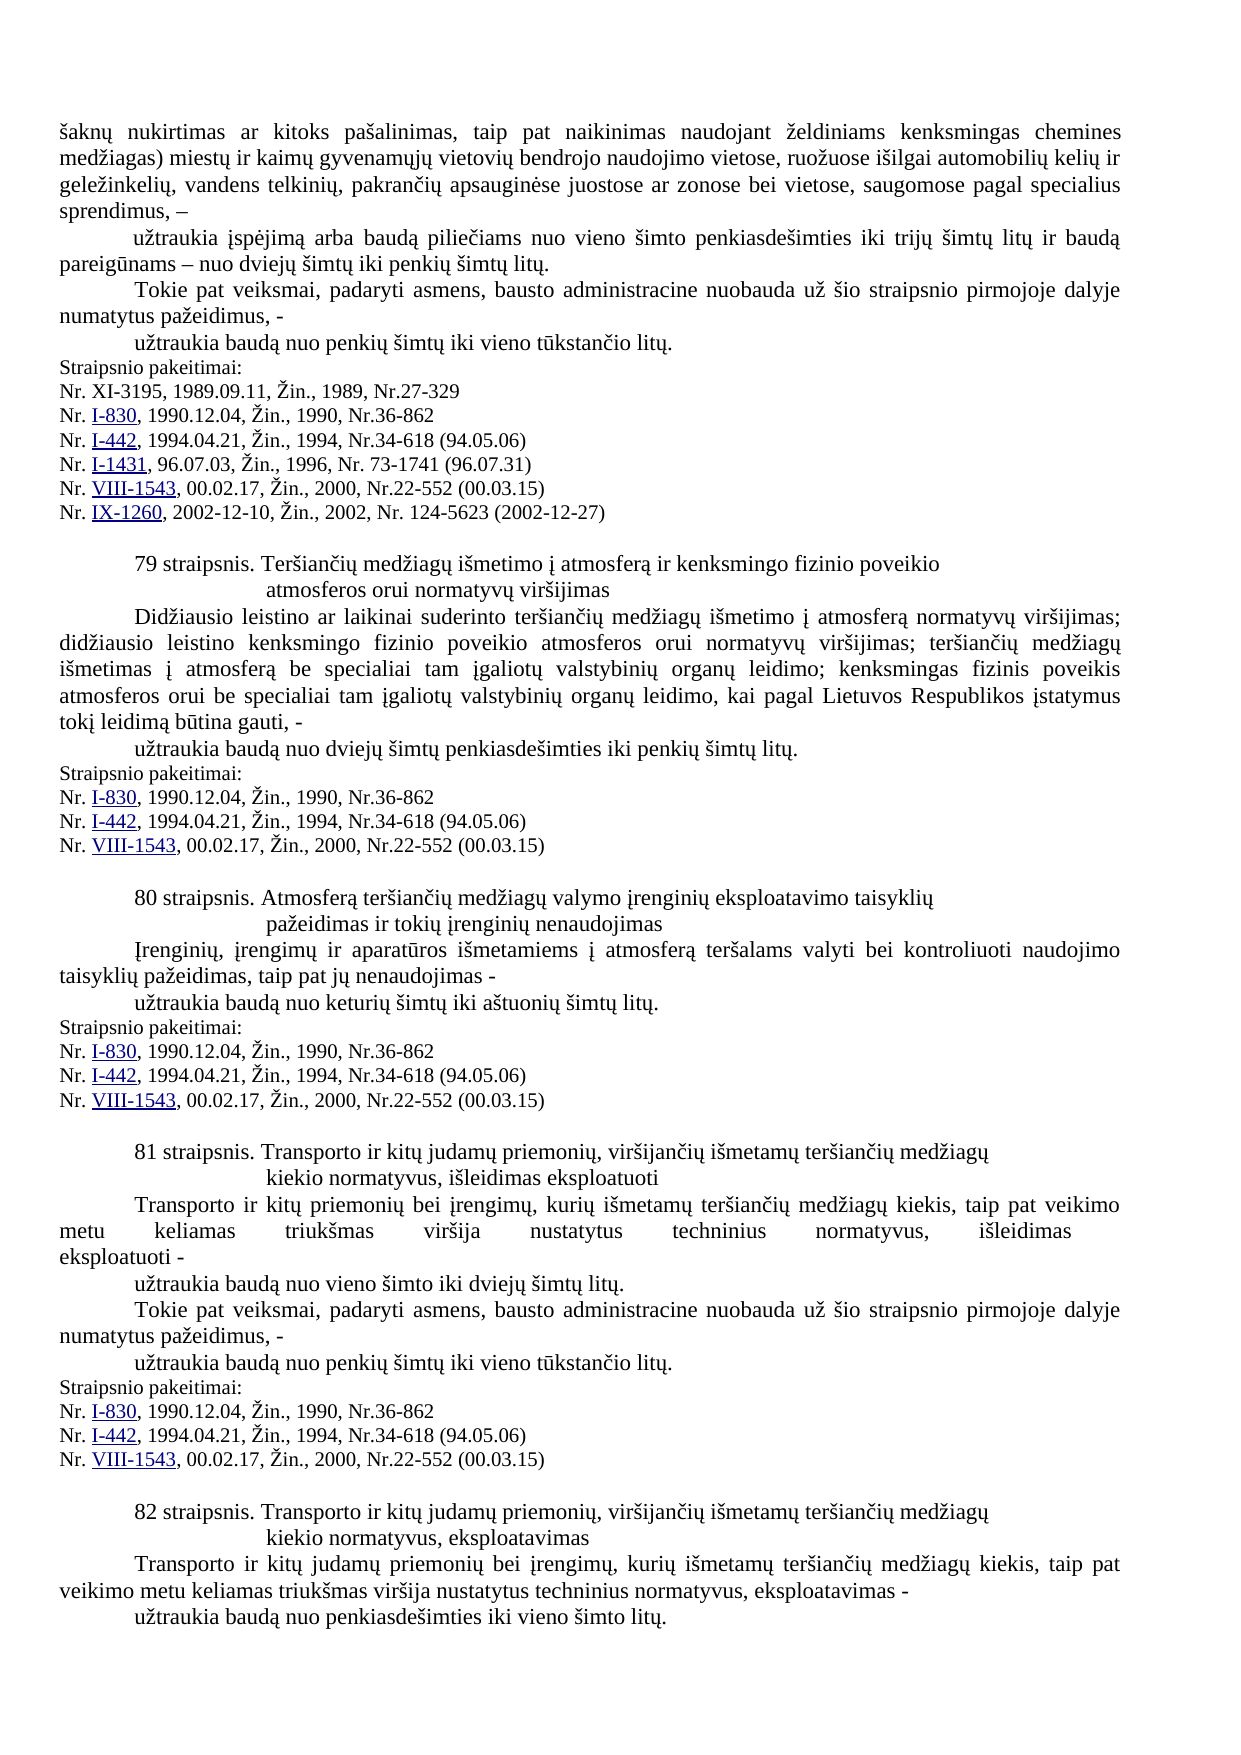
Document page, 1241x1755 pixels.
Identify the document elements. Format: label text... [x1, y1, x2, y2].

text Nr. VIII-1543, 00.02.17, Žin., 2000, Nr.22-552 (00.03.15) [59, 1447, 1122, 1471]
text Nr. I-830, 1990.12.04, Žin., 1990, Nr.36-862 [59, 403, 1122, 427]
text šaknų nukirtimas ar kitoks pašalinimas, taip pat naikinimas naudojant želdiniams kenksmingas chemines medžiagas) miestų ir kaimų gyvenamųjų vietovių bendrojo naudojimo vietose, ruožuose išilgai automobilių kelių ir geležinkelių, vandens telkinių, pakrančių apsauginėse juostose ar zonose bei vietose, saugomose pagal specialius sprendimus, – [59, 118, 1122, 223]
text Didžiausio leistino ar laikinai suderinto teršiančių medžiagų išmetimo į atmosferą normatyvų viršijimas; didžiausio leistino kenksmingo fizinio poveikio atmosferos orui normatyvų viršijimas; teršiančių medžiagų išmetimas į atmosferą be specialiai tam įgaliotų valstybinių organų leidimo; kenksmingas fizinis poveikis atmosferos orui be specialiai tam įgaliotų valstybinių organų leidimo, kai pagal Lietuvos Respublikos įstatymus tokį leidimą būtina gauti, - [59, 603, 1122, 734]
text 81 straipsnis. Transporto ir kitų judamų priemonių, viršijančių išmetamų teršiančių medžiagų [134, 1138, 1122, 1164]
text Įrenginių, įrengimų ir aparatūros išmetamiems į atmosferą teršalams valyti bei kontroliuoti naudojimo taisyklių pažeidimas, taip pat jų nenaudojimas - [59, 936, 1122, 989]
text kiekio normatyvus, eksploatavimas [266, 1524, 1122, 1550]
text Tokie pat veiksmai, padaryti asmens, bausto administracine nuobauda už šio straipsnio pirmojoje dalyje numatytus pažeidimus, - [59, 276, 1122, 329]
text Nr. I-830, 1990.12.04, Žin., 1990, Nr.36-862 [59, 1039, 1122, 1063]
text 80 straipsnis. Atmosferą teršiančių medžiagų valymo įrenginių eksploatavimo taisyklių [134, 883, 1122, 910]
text Straipsnio pakeitimai: [59, 1015, 1122, 1039]
text užtraukia baudą nuo penkių šimtų iki vieno tūkstančio litų. [59, 329, 1122, 355]
text 82 straipsnis. Transporto ir kitų judamų priemonių, viršijančių išmetamų teršiančių medžiagų [134, 1498, 1122, 1524]
text Nr. I-442, 1994.04.21, Žin., 1994, Nr.34-618 (94.05.06) [59, 1423, 1122, 1447]
text Nr. I-830, 1990.12.04, Žin., 1990, Nr.36-862 [59, 785, 1122, 809]
text atmosferos orui normatyvų viršijimas [266, 576, 1122, 603]
text Straipsnio pakeitimai: [59, 1375, 1122, 1399]
text Nr. I-442, 1994.04.21, Žin., 1994, Nr.34-618 (94.05.06) [59, 427, 1122, 452]
text užtraukia baudą nuo vieno šimto iki dviejų šimtų litų. [59, 1270, 1122, 1296]
text kiekio normatyvus, išleidimas eksploatuoti [266, 1164, 1122, 1191]
text Nr. I-1431, 96.07.03, Žin., 1996, Nr. 73-1741 (96.07.31) [59, 452, 1122, 476]
text Tokie pat veiksmai, padaryti asmens, bausto administracine nuobauda už šio straipsnio pirmojoje dalyje numatytus pažeidimus, - [59, 1296, 1122, 1349]
text Straipsnio pakeitimai: [59, 355, 1122, 379]
text Nr. XI-3195, 1989.09.11, Žin., 1989, Nr.27-329 [59, 379, 1122, 403]
text pažeidimas ir tokių įrenginių nenaudojimas [266, 910, 1122, 936]
text Nr. VIII-1543, 00.02.17, Žin., 2000, Nr.22-552 (00.03.15) [59, 833, 1122, 857]
text Nr. I-442, 1994.04.21, Žin., 1994, Nr.34-618 (94.05.06) [59, 1063, 1122, 1087]
text užtraukia įspėjimą arba baudą piliečiams nuo vieno šimto penkiasdešimties iki trijų šimtų litų ir baudą pareigūnams – nuo dviejų šimtų iki penkių šimtų litų. [59, 223, 1122, 276]
text Nr. IX-1260, 2002-12-10, Žin., 2002, Nr. 124-5623 (2002-12-27) [59, 500, 1122, 524]
text Nr. VIII-1543, 00.02.17, Žin., 2000, Nr.22-552 (00.03.15) [59, 1087, 1122, 1112]
text 79 straipsnis. Teršiančių medžiagų išmetimo į atmosferą ir kenksmingo fizinio poveikio [134, 550, 1122, 576]
text Nr. VIII-1543, 00.02.17, Žin., 2000, Nr.22-552 (00.03.15) [59, 476, 1122, 500]
text Transporto ir kitų judamų priemonių bei įrengimų, kurių išmetamų teršiančių medžiagų kiekis, taip pat veikimo metu keliamas triukšmas viršija nustatytus techninius normatyvus, eksploatavimas - [59, 1550, 1122, 1603]
text Transporto ir kitų priemonių bei įrengimų, kurių išmetamų teršiančių medžiagų kiekis, taip pat veikimo metu keliamas triukšmas viršija nustatytus techninius normatyvus, išleidimas eksploatuoti - [59, 1191, 1122, 1270]
text Nr. I-830, 1990.12.04, Žin., 1990, Nr.36-862 [59, 1399, 1122, 1423]
text užtraukia baudą nuo keturių šimtų iki aštuonių šimtų litų. [59, 989, 1122, 1015]
text užtraukia baudą nuo penkiasdešimties iki vieno šimto litų. [59, 1603, 1122, 1629]
text Straipsnio pakeitimai: [59, 761, 1122, 785]
text Nr. I-442, 1994.04.21, Žin., 1994, Nr.34-618 (94.05.06) [59, 809, 1122, 833]
text užtraukia baudą nuo dviejų šimtų penkiasdešimties iki penkių šimtų litų. [59, 734, 1122, 761]
text užtraukia baudą nuo penkių šimtų iki vieno tūkstančio litų. [59, 1349, 1122, 1375]
